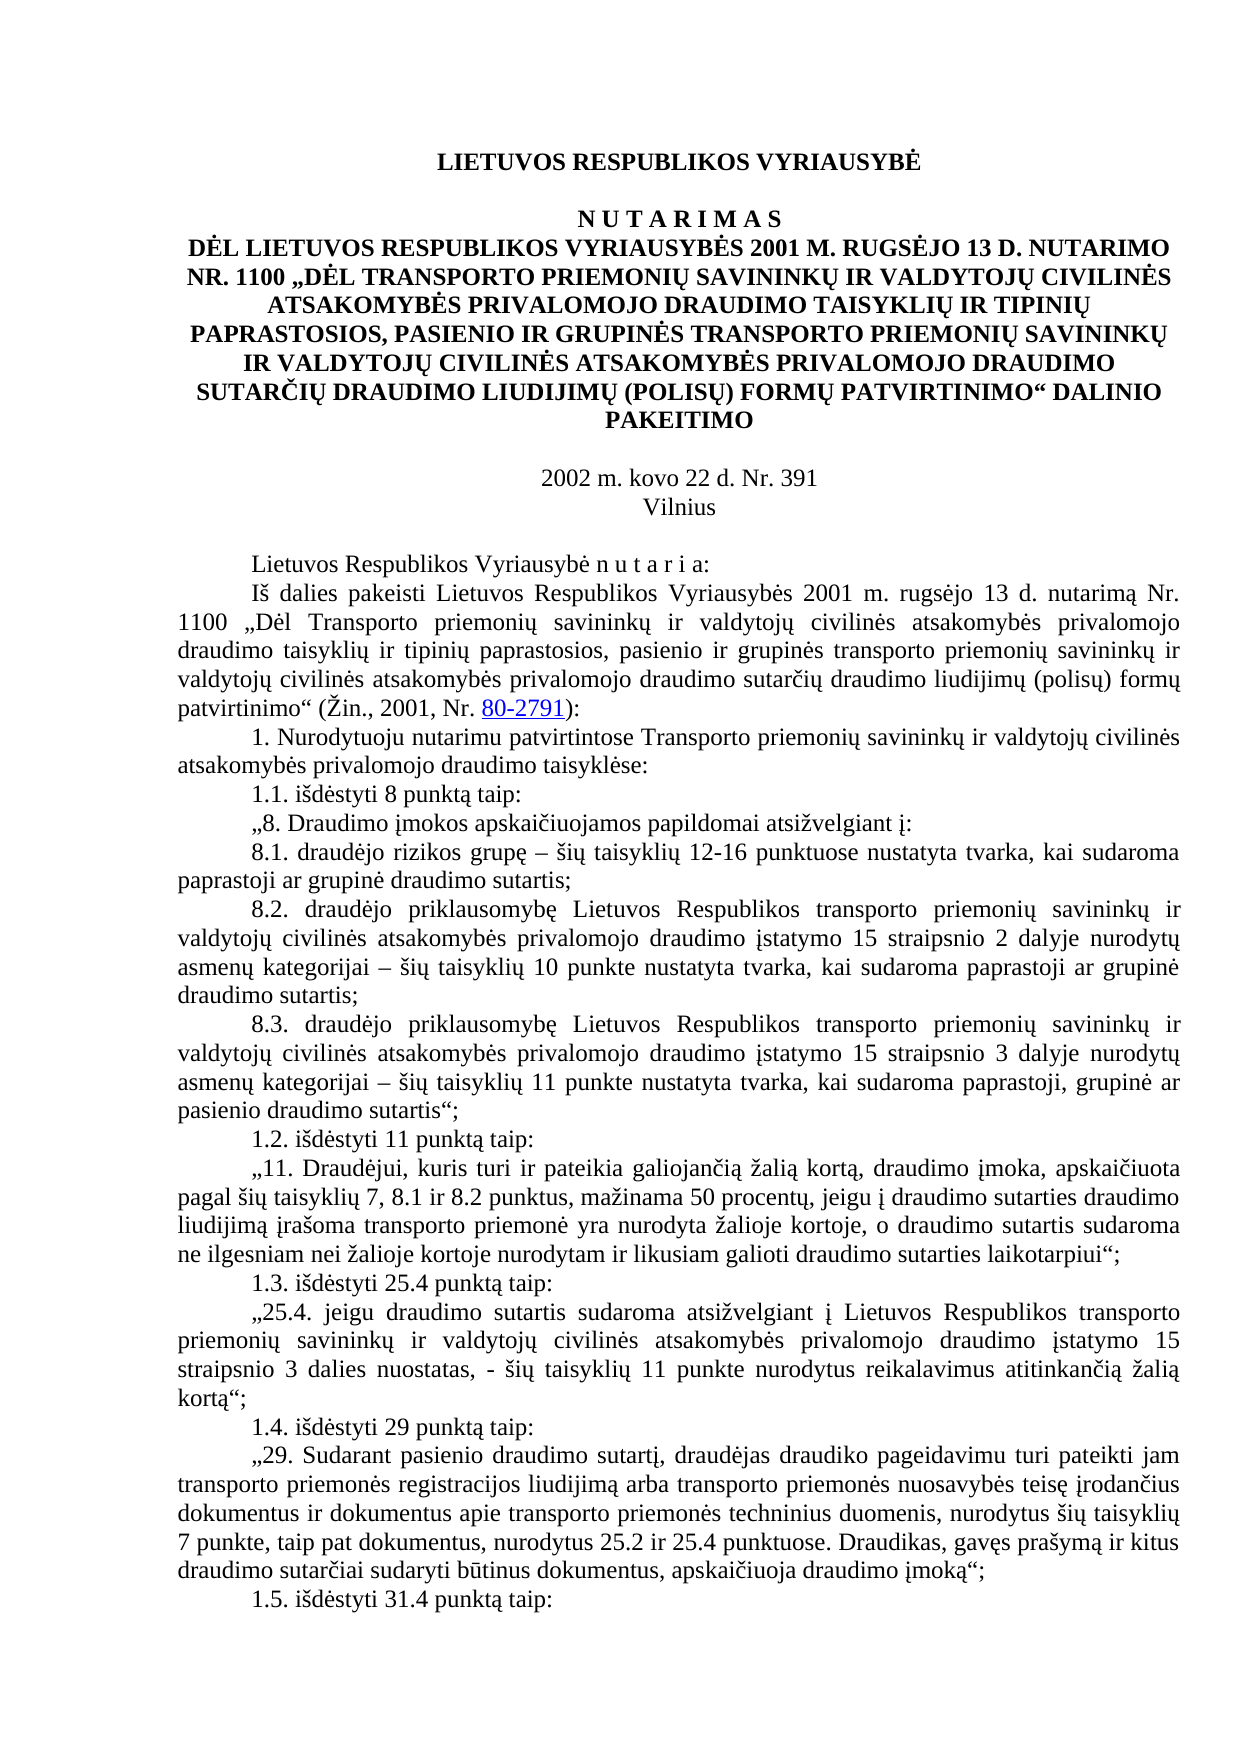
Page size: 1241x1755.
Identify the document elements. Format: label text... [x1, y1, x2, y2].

text 2002 m. kovo 22 d. Nr. 391 [177, 463, 1181, 492]
text 1.3. išdėstyti 25.4 punktą taip: [177, 1268, 1181, 1297]
text 8.3. draudėjo priklausomybę Lietuvos Respublikos transporto priemonių savininkų ir valdytojų civilinės atsakomybės privalomojo draudimo įstatymo 15 straipsnio 3 dalyje nurodytų asmenų kategorijai – šių taisyklių 11 punkte nustatyta tvarka, kai sudaroma paprastoji, grupinė ar pasienio draudimo sutartis“; [177, 1009, 1181, 1124]
text N U T A R I M A S [177, 204, 1181, 233]
text 8.1. draudėjo rizikos grupę – šių taisyklių 12-16 punktuose nustatyta tvarka, kai sudaroma paprastoji ar grupinė draudimo sutartis; [177, 837, 1181, 894]
text „25.4. jeigu draudimo sutartis sudaroma atsižvelgiant į Lietuvos Respublikos transporto priemonių savininkų ir valdytojų civilinės atsakomybės privalomojo draudimo įstatymo 15 straipsnio 3 dalies nuostatas, - šių taisyklių 11 punkte nurodytus reikalavimus atitinkančią žalią kortą“; [177, 1297, 1181, 1412]
text „29. Sudarant pasienio draudimo sutartį, draudėjas draudiko pageidavimu turi pateikti jam transporto priemonės registracijos liudijimą arba transporto priemonės nuosavybės teisę įrodančius dokumentus ir dokumentus apie transporto priemonės techninius duomenis, nurodytus šių taisyklių 7 punkte, taip pat dokumentus, nurodytus 25.2 ir 25.4 punktuose. Draudikas, gavęs prašymą ir kitus draudimo sutarčiai sudaryti būtinus dokumentus, apskaičiuoja draudimo įmoką“; [177, 1441, 1181, 1584]
text 1.1. išdėstyti 8 punktą taip: [177, 779, 1181, 808]
text 1.5. išdėstyti 31.4 punktą taip: [177, 1584, 1181, 1613]
text Vilnius [177, 492, 1181, 521]
text 1.2. išdėstyti 11 punktą taip: [177, 1124, 1181, 1153]
text Lietuvos Respublikos Vyriausybė nutaria: [177, 549, 1181, 578]
text Iš dalies pakeisti Lietuvos Respublikos Vyriausybės 2001 m. rugsėjo 13 d. nutarimą Nr. 1100 „Dėl Transporto priemonių savininkų ir valdytojų civilinės atsakomybės privalomojo draudimo taisyklių ir tipinių paprastosios, pasienio ir grupinės transporto priemonių savininkų ir valdytojų civilinės atsakomybės privalomojo draudimo sutarčių draudimo liudijimų (polisų) formų patvirtinimo“ (Žin., 2001, Nr. 80-2791): [177, 578, 1181, 722]
text DĖL LIETUVOS RESPUBLIKOS VYRIAUSYBĖS 2001 M. RUGSĖJO 13 D. NUTARIMO NR. 1100 „DĖL TRANSPORTO PRIEMONIŲ SAVININKŲ IR VALDYTOJŲ CIVILINĖS ATSAKOMYBĖS PRIVALOMOJO DRAUDIMO TAISYKLIŲ IR TIPINIŲ PAPRASTOSIOS, PASIENIO IR GRUPINĖS TRANSPORTO PRIEMONIŲ SAVININKŲ IR VALDYTOJŲ CIVILINĖS ATSAKOMYBĖS PRIVALOMOJO DRAUDIMO SUTARČIŲ DRAUDIMO LIUDIJIMŲ (POLISŲ) FORMŲ PATVIRTINIMO“ DALINIO PAKEITIMO [177, 233, 1181, 434]
text 8.2. draudėjo priklausomybę Lietuvos Respublikos transporto priemonių savininkų ir valdytojų civilinės atsakomybės privalomojo draudimo įstatymo 15 straipsnio 2 dalyje nurodytų asmenų kategorijai – šių taisyklių 10 punkte nustatyta tvarka, kai sudaroma paprastoji ar grupinė draudimo sutartis; [177, 894, 1181, 1009]
text „8. Draudimo įmokos apskaičiuojamos papildomai atsižvelgiant į: [177, 808, 1181, 837]
text „11. Draudėjui, kuris turi ir pateikia galiojančią žalią kortą, draudimo įmoka, apskaičiuota pagal šių taisyklių 7, 8.1 ir 8.2 punktus, mažinama 50 procentų, jeigu į draudimo sutarties draudimo liudijimą įrašoma transporto priemonė yra nurodyta žalioje kortoje, o draudimo sutartis sudaroma ne ilgesniam nei žalioje kortoje nurodytam ir likusiam galioti draudimo sutarties laikotarpiui“; [177, 1153, 1181, 1268]
text 1.4. išdėstyti 29 punktą taip: [177, 1412, 1181, 1441]
text LIETUVOS RESPUBLIKOS VYRIAUSYBĖ [177, 147, 1181, 176]
text 1. Nurodytuoju nutarimu patvirtintose Transporto priemonių savininkų ir valdytojų civilinės atsakomybės privalomojo draudimo taisyklėse: [177, 722, 1181, 779]
